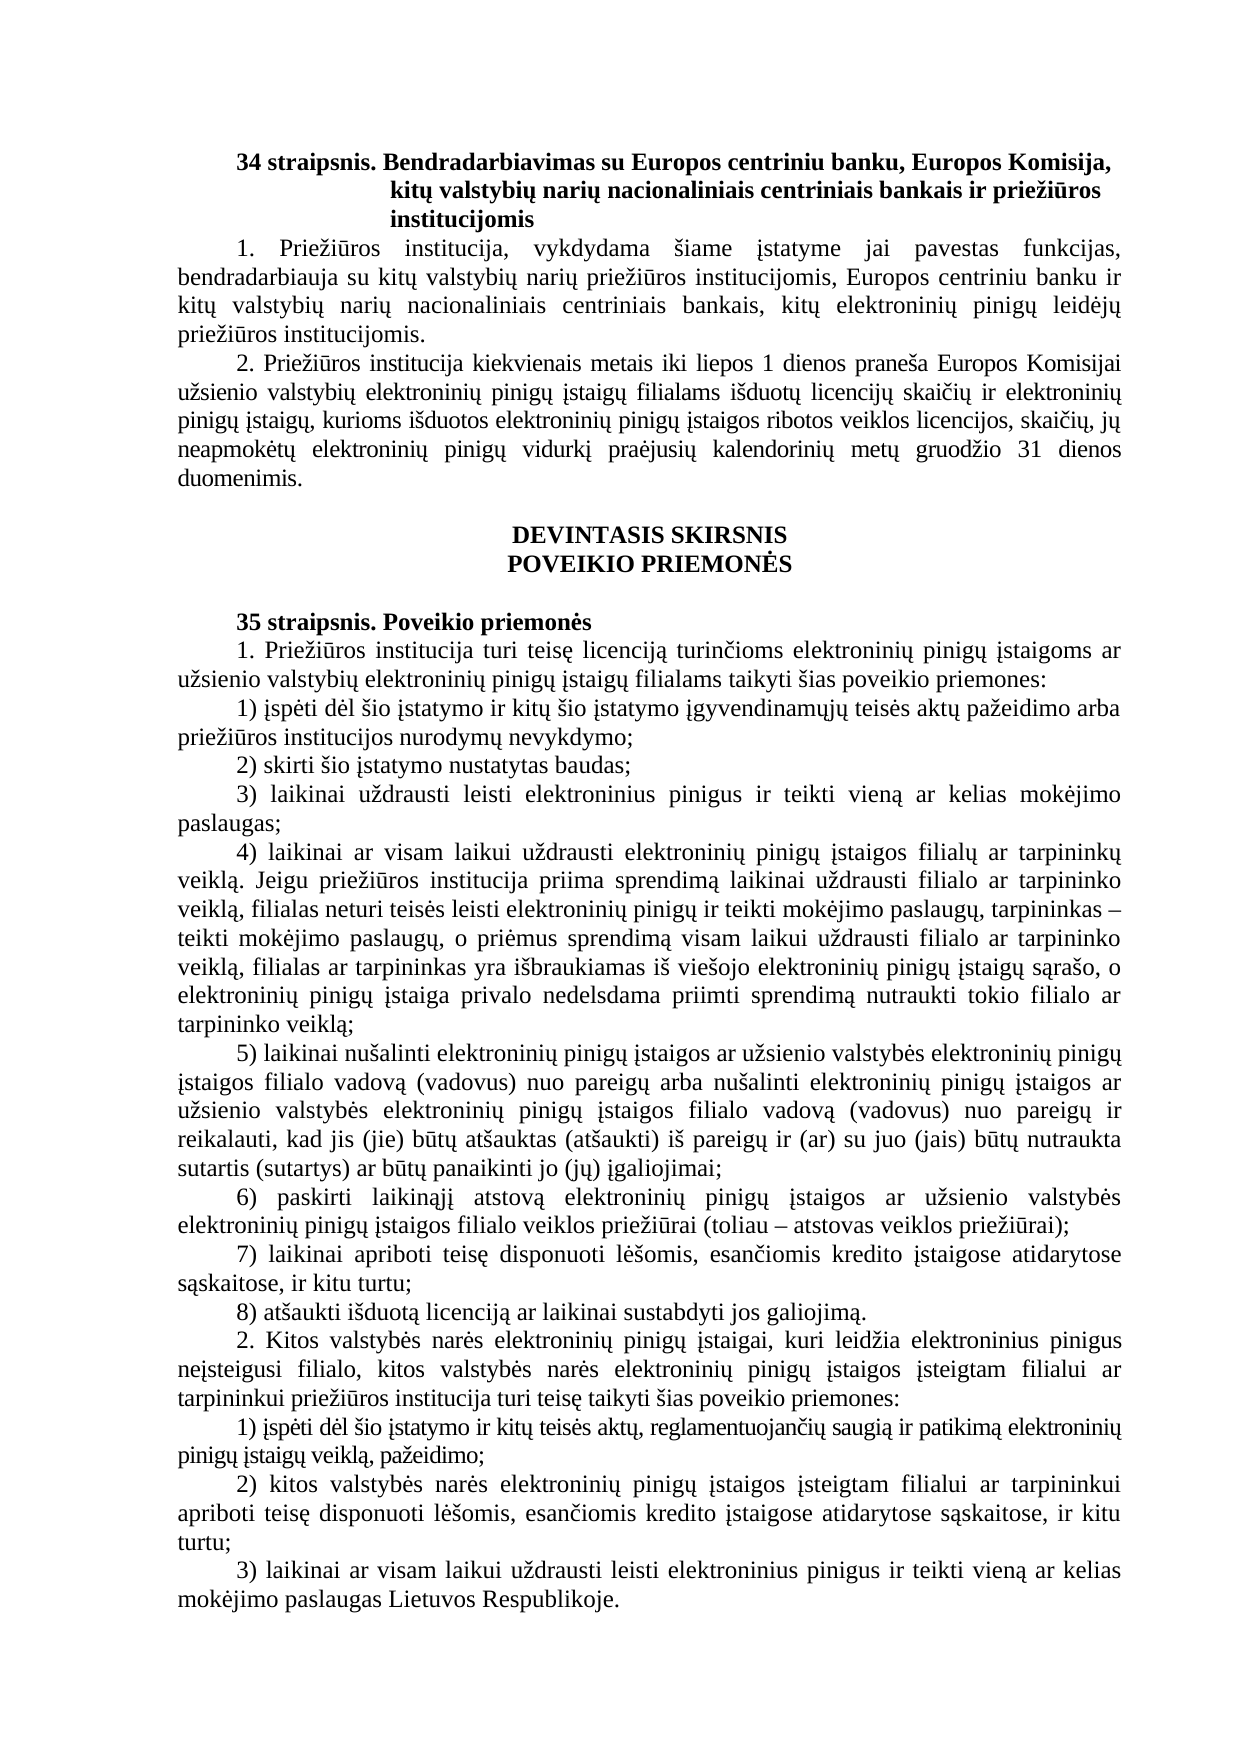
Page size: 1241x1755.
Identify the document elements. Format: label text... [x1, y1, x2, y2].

text 3) laikinai ar visam laikui uždrausti leisti elektroninius pinigus ir teikti vieną ar kelias mokėjimo paslaugas Lietuvos Respublikoje. [177, 1556, 1122, 1613]
text 8) atšaukti išduotą licenciją ar laikinai sustabdyti jos galiojimą. [177, 1297, 1122, 1326]
text 1. Priežiūros institucija turi teisę licenciją turinčioms elektroninių pinigų įstaigoms ar užsienio valstybių elektroninių pinigų įstaigų filialams taikyti šias poveikio priemones: [177, 636, 1122, 693]
text POVEIKIO PRIEMONĖS [177, 549, 1122, 578]
text 1) įspėti dėl šio įstatymo ir kitų šio įstatymo įgyvendinamųjų teisės aktų pažeidimo arba priežiūros institucijos nurodymų nevykdymo; [177, 693, 1122, 751]
text 2. Priežiūros institucija kiekvienais metais iki liepos 1 dienos praneša Europos Komisijai užsienio valstybių elektroninių pinigų įstaigų filialams išduotų licencijų skaičių ir elektroninių pinigų įstaigų, kurioms išduotos elektroninių pinigų įstaigos ribotos veiklos licencijos, skaičių, jų neapmokėtų elektroninių pinigų vidurkį praėjusių kalendorinių metų gruodžio 31 dienos duomenimis. [177, 348, 1122, 492]
text 35 straipsnis. Poveikio priemonės [236, 607, 1122, 636]
text 4) laikinai ar visam laikui uždrausti elektroninių pinigų įstaigos filialų ar tarpininkų veiklą. Jeigu priežiūros institucija priima sprendimą laikinai uždrausti filialo ar tarpininko veiklą, filialas neturi teisės leisti elektroninių pinigų ir teikti mokėjimo paslaugų, tarpininkas – teikti mokėjimo paslaugų, o priėmus sprendimą visam laikui uždrausti filialo ar tarpininko veiklą, filialas ar tarpininkas yra išbraukiamas iš viešojo elektroninių pinigų įstaigų sąrašo, o elektroninių pinigų įstaiga privalo nedelsdama priimti sprendimą nutraukti tokio filialo ar tarpininko veiklą; [177, 837, 1122, 1038]
text 1) įspėti dėl šio įstatymo ir kitų teisės aktų, reglamentuojančių saugią ir patikimą elektroninių pinigų įstaigų veiklą, pažeidimo; [177, 1412, 1122, 1469]
text 6) paskirti laikinąjį atstovą elektroninių pinigų įstaigos ar užsienio valstybės elektroninių pinigų įstaigos filialo veiklos priežiūrai (toliau – atstovas veiklos priežiūrai); [177, 1182, 1122, 1239]
text 2) kitos valstybės narės elektroninių pinigų įstaigos įsteigtam filialui ar tarpininkui apriboti teisę disponuoti lėšomis, esančiomis kredito įstaigose atidarytose sąskaitose, ir kitu turtu; [177, 1469, 1122, 1556]
text 34 straipsnis. Bendradarbiavimas su Europos centriniu banku, Europos Komisija, kitų valstybių narių nacionaliniais centriniais bankais ir priežiūros institucijomis [236, 147, 1122, 233]
text 1. Priežiūros institucija, vykdydama šiame įstatyme jai pavestas funkcijas, bendradarbiauja su kitų valstybių narių priežiūros institucijomis, Europos centriniu banku ir kitų valstybių narių nacionaliniais centriniais bankais, kitų elektroninių pinigų leidėjų priežiūros institucijomis. [177, 233, 1122, 348]
text 7) laikinai apriboti teisę disponuoti lėšomis, esančiomis kredito įstaigose atidarytose sąskaitose, ir kitu turtu; [177, 1239, 1122, 1297]
text 3) laikinai uždrausti leisti elektroninius pinigus ir teikti vieną ar kelias mokėjimo paslaugas; [177, 779, 1122, 837]
text DEVINTASIS SKIRSNIS [177, 521, 1122, 549]
text 2. Kitos valstybės narės elektroninių pinigų įstaigai, kuri leidžia elektroninius pinigus neįsteigusi filialo, kitos valstybės narės elektroninių pinigų įstaigos įsteigtam filialui ar tarpininkui priežiūros institucija turi teisę taikyti šias poveikio priemones: [177, 1326, 1122, 1412]
text 2) skirti šio įstatymo nustatytas baudas; [177, 751, 1122, 779]
text 5) laikinai nušalinti elektroninių pinigų įstaigos ar užsienio valstybės elektroninių pinigų įstaigos filialo vadovą (vadovus) nuo pareigų arba nušalinti elektroninių pinigų įstaigos ar užsienio valstybės elektroninių pinigų įstaigos filialo vadovą (vadovus) nuo pareigų ir reikalauti, kad jis (jie) būtų atšauktas (atšaukti) iš pareigų ir (ar) su juo (jais) būtų nutraukta sutartis (sutartys) ar būtų panaikinti jo (jų) įgaliojimai; [177, 1038, 1122, 1182]
